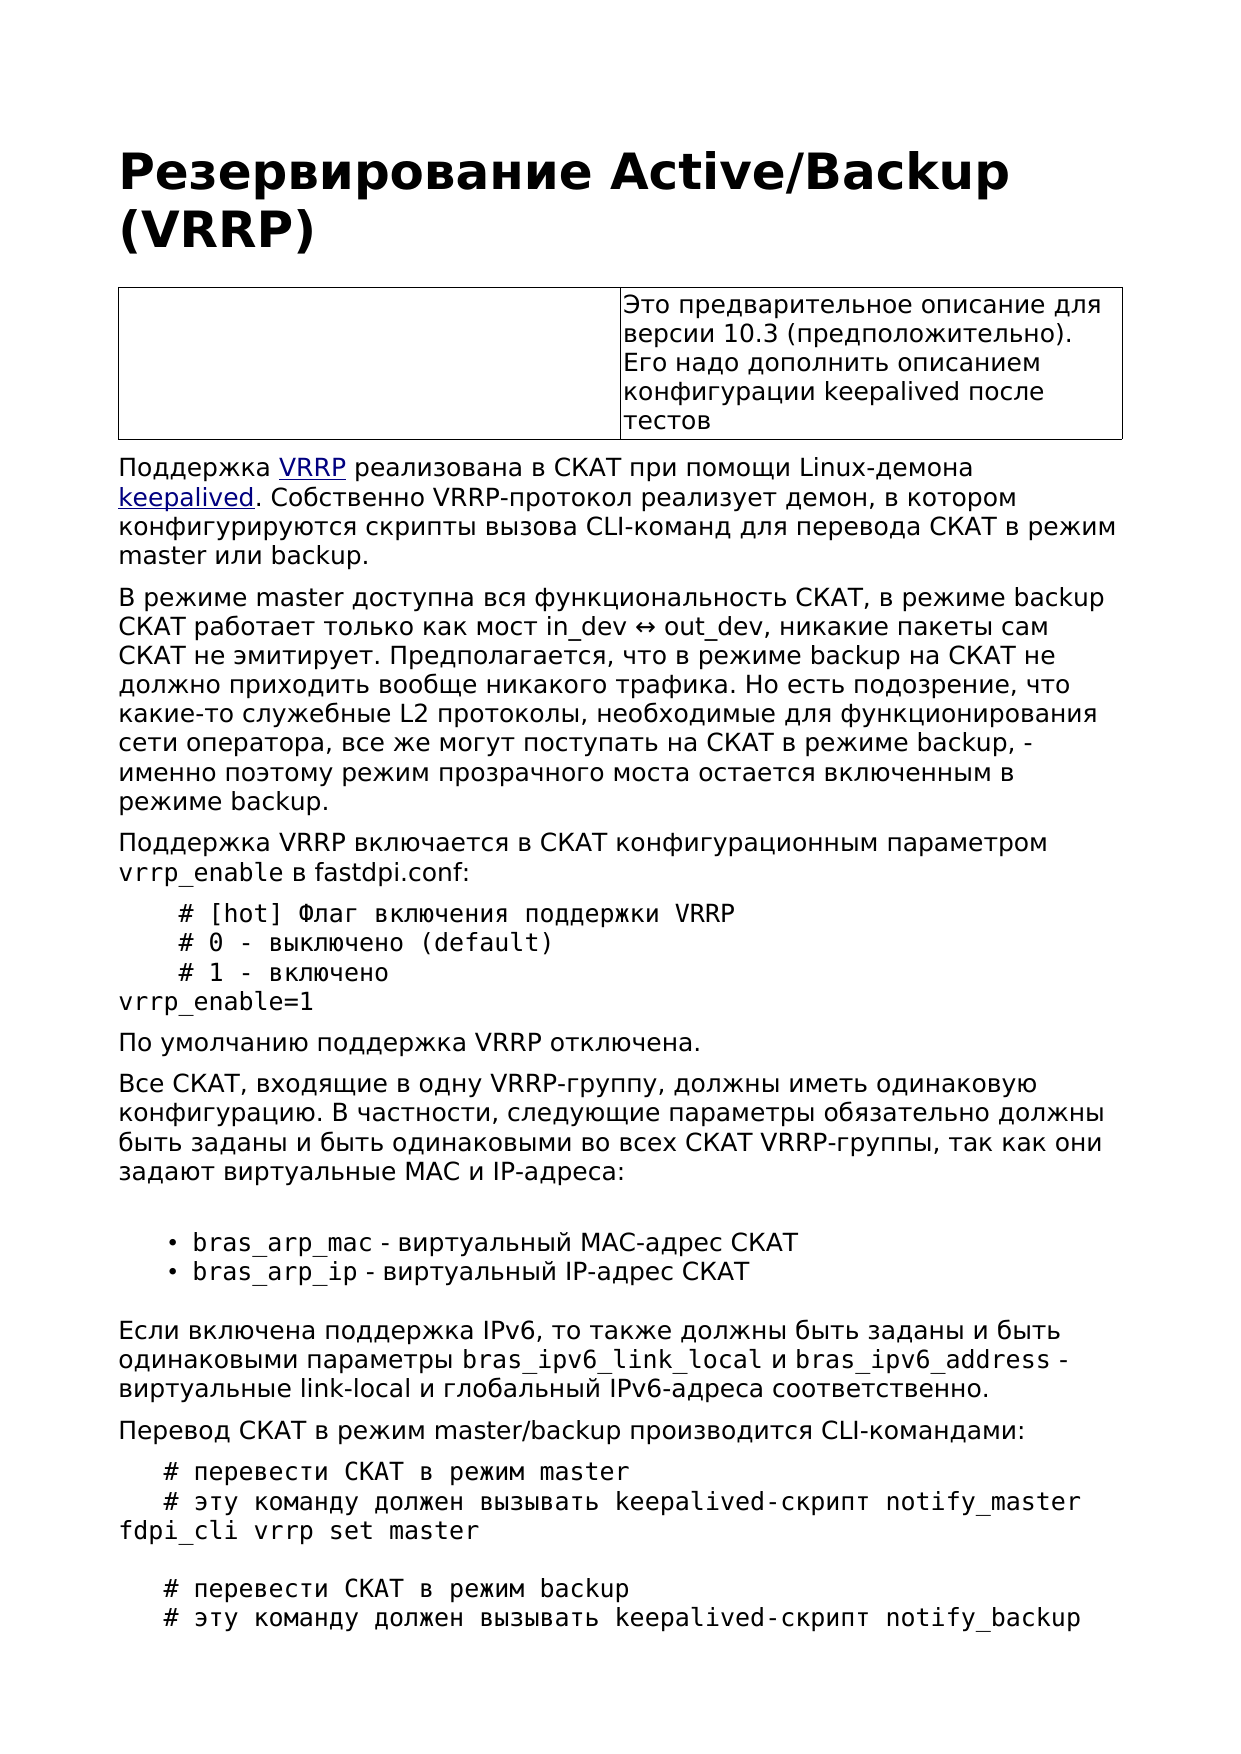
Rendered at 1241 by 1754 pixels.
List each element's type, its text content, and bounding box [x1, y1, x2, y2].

text В режиме master доступна вся функциональность СКАТ, в режиме backup СКАТ работает только как мост in_dev ↔ out_dev, никакие пакеты сам СКАТ не эмитирует. Предполагается, что в режиме backup на СКАТ не должно приходить вообще никакого трафика. Но есть подозрение, что какие-то служебные L2 протоколы, необходимые для функционирования сети оператора, все же могут поступать на СКАТ в режиме backup, - именно поэтому режим прозрачного моста остается включенным в режиме backup. [118, 583, 1122, 816]
text Все СКАТ, входящие в одну VRRP-группу, должны иметь одинаковую конфигурацию. В частности, следующие параметры обязательно должны быть заданы и быть одинаковыми во всех СКАТ VRRP-группы, так как они задают виртуальные MAC и IP-адреса: [118, 1069, 1122, 1186]
list bras_arp_ip - виртуальный IP-адрес СКАТ [177, 1257, 1122, 1286]
subtitle Резервирование Active/Backup (VRRP) [118, 143, 1122, 259]
text Поддержка VRRP реализована в СКАТ при помощи Linux-демона keepalived. Собственно VRRP-протокол реализует демон, в котором конфигурируются скрипты вызова CLI-команд для перевода СКАТ в режим master или backup. [118, 453, 1122, 570]
table_header Это предварительное описание для версии 10.3 (предположительно). Его надо дополнить описанием конфигурации keepalived после тестов [621, 288, 1122, 439]
list bras_arp_mac - виртуальный MAC-адрес СКАТ [177, 1228, 1122, 1257]
table_header [119, 288, 620, 439]
text Если включена поддержка IPv6, то также должны быть заданы и быть одинаковыми параметры bras_ipv6_link_local и bras_ipv6_address - виртуальные link-local и глобальный IPv6-адреса соответственно. [118, 1316, 1122, 1403]
text # перевести СКАТ в режим master # эту команду должен вызывать keepalived-скрипт notify_master fdpi_cli vrrp set master # перевести СКАТ в режим backup # эту команду должен вызывать keepalived-скрипт notify_backup [118, 1458, 1122, 1633]
text По умолчанию поддержка VRRP отключена. [118, 1028, 1122, 1057]
text Поддержка VRRP включается в СКАТ конфигурационным параметром vrrp_enable в fastdpi.conf: [118, 828, 1122, 887]
text Перевод СКАТ в режим master/backup производится CLI-командами: [118, 1416, 1122, 1445]
text # [hot] Флаг включения поддержки VRRP # 0 - выключено (default) # 1 - включено vrrp_enable=1 [118, 899, 1122, 1016]
